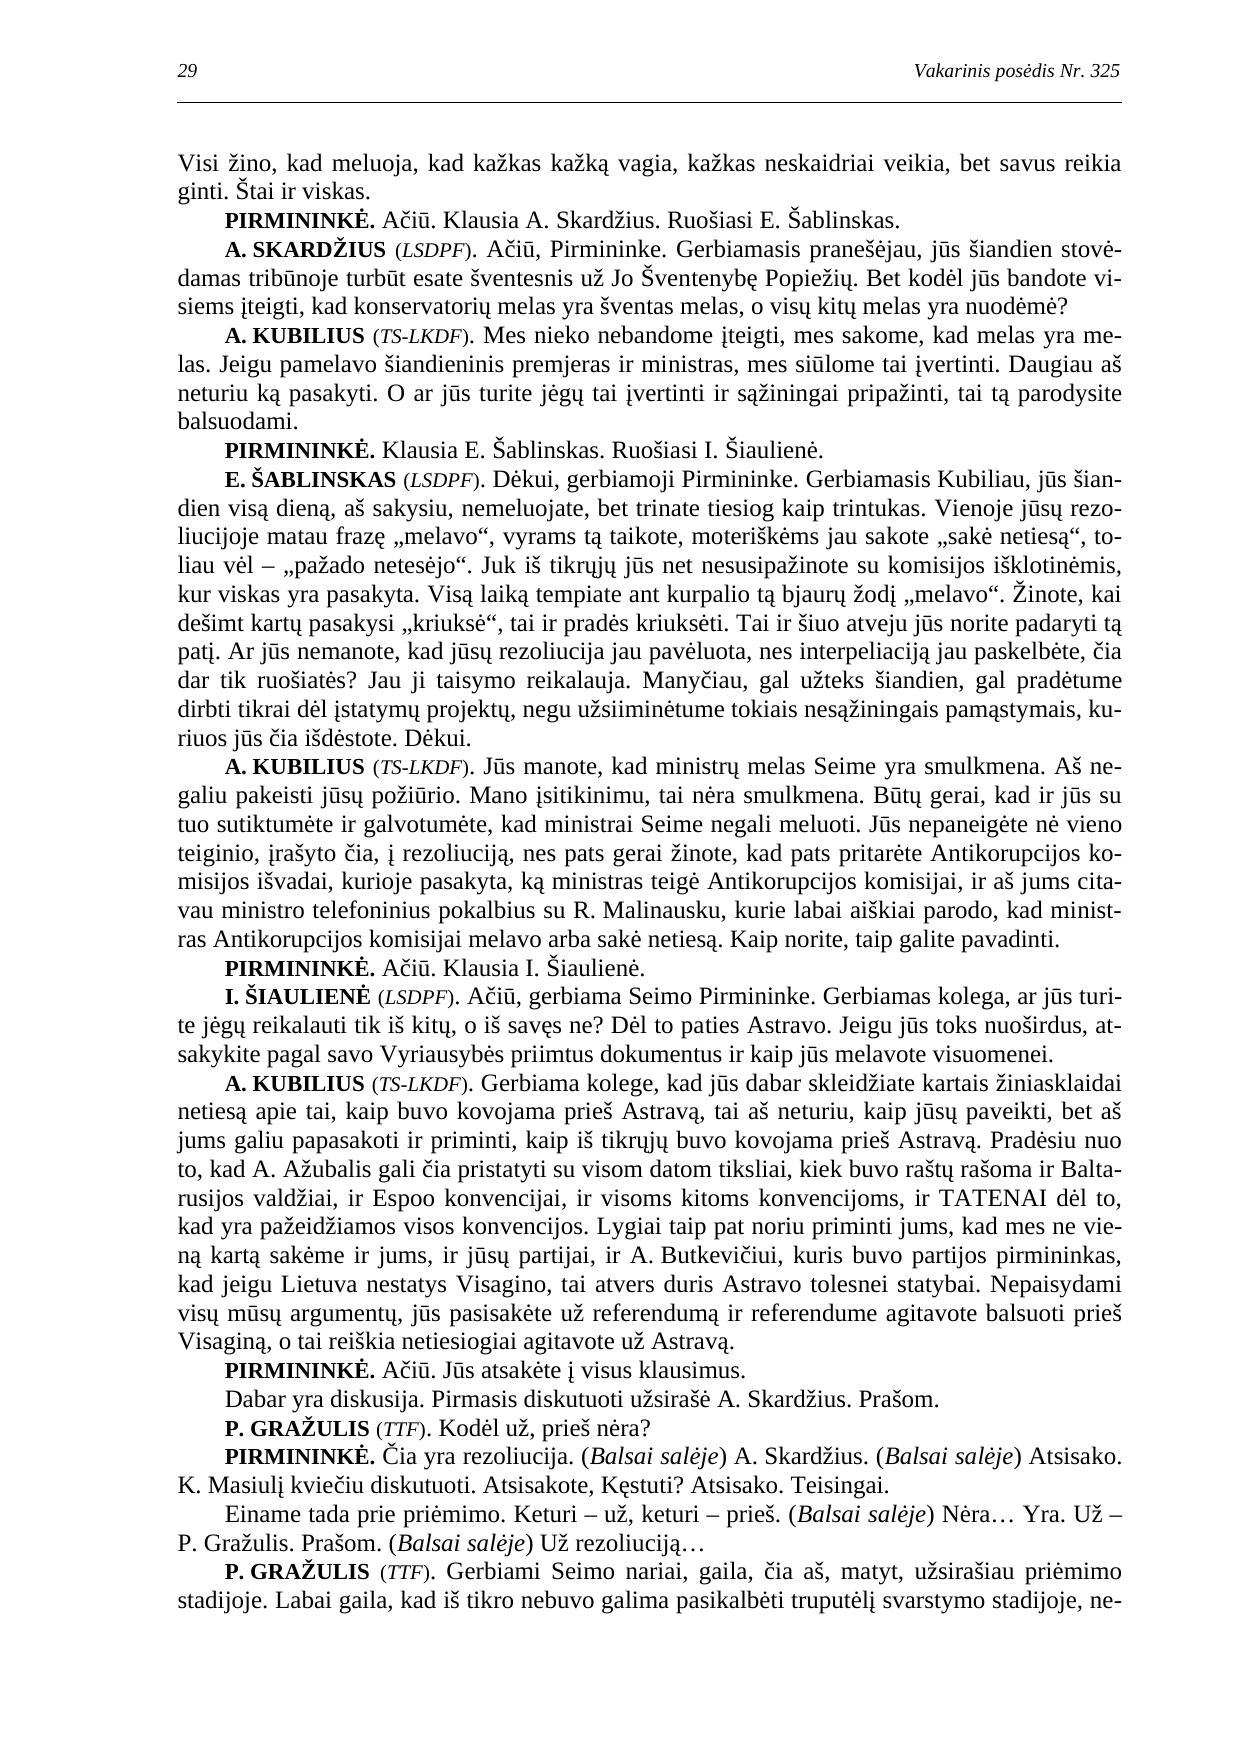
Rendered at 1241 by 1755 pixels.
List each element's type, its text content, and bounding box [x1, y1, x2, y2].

text P. GRAŽULIS (TTF). Ger­bia­mi Sei­mo na­riai, gai­la, čia aš, ma­tyt, už­si­ra­šiau pri­ėmi­mo sta­di­jo­je. La­bai gai­la, kad iš tik­ro ne­bu­vo ga­li­ma pa­si­kal­bė­ti tru­pu­tė­lį svars­ty­mo sta­di­jo­je, ne­ [177, 1556, 1122, 1614]
text Vi­si ži­no, kad me­luo­ja, kad kaž­kas kaž­ką va­gia, kaž­kas ne­skaid­riai vei­kia, bet sa­vus rei­kia gin­ti. Štai ir vis­kas. [177, 148, 1122, 205]
text PIRMININKĖ. Čia yra re­zo­liu­ci­ja. (Bal­sai sa­lė­je) A. Skar­džius. (Bal­sai sa­lė­je) At­si­sa­ko. K. Ma­siu­lį kvie­čiu dis­ku­tuo­ti. At­si­sa­ko­te, Kęs­tu­ti? At­si­sa­ko. Tei­sin­gai. [177, 1441, 1122, 1499]
text PIRMININKĖ. Klau­sia E. Šab­lins­kas. Ruo­šia­si I. Šiau­lie­nė. [177, 435, 1122, 464]
text PIRMININKĖ. Ačiū. Jūs at­sa­kė­te į vi­sus klau­si­mus. [177, 1355, 1122, 1384]
text I. ŠIAULIENĖ (LSDPF). Ačiū, ger­bia­ma Sei­mo Pir­mi­nin­ke. Ger­bia­mas ko­le­ga, ar jūs tu­ri­te jė­gų rei­ka­lau­ti tik iš ki­tų, o iš sa­vęs ne? Dėl to pa­ties Ast­ra­vo. Jei­gu jūs toks nuo­šir­dus, at­sa­ky­ki­te pa­gal sa­vo Vy­riau­sy­bės pri­im­tus do­ku­men­tus ir kaip jūs me­la­vo­te vi­suo­me­nei. [177, 981, 1122, 1068]
text A. KUBILIUS (TS-LKDF). Mes nie­ko ne­ban­do­me įteig­ti, mes sa­ko­me, kad me­las yra me­las. Jei­gu pa­me­la­vo šian­die­ni­nis prem­je­ras ir mi­nist­ras, mes siū­lo­me tai įver­tin­ti. Dau­giau aš ne­tu­riu ką pa­sa­ky­ti. O ar jūs tu­ri­te jė­gų tai įver­tin­ti ir są­ži­nin­gai pri­pa­žin­ti, tai tą pa­ro­dy­si­te bal­suo­da­mi. [177, 320, 1122, 435]
text Da­bar yra dis­ku­si­ja. Pir­ma­sis dis­ku­tuo­ti už­si­ra­šė A. Skar­džius. Pra­šom. [177, 1384, 1122, 1413]
text E. ŠABLINSKAS (LSDPF). Dė­kui, ger­bia­mo­ji Pir­mi­nin­ke. Ger­bia­ma­sis Ku­bi­liau, jūs šian­dien vi­są die­ną, aš sa­ky­siu, ne­me­luo­ja­te, bet tri­na­te tie­siog kaip trin­tu­kas. Vie­no­je jū­sų re­zo­liu­ci­jo­je ma­tau fra­zę „me­la­vo“, vy­rams tą tai­ko­te, mo­te­riš­kėms jau sa­ko­te „sa­kė ne­tie­są“, to­liau vėl – „pa­ža­do ne­te­sė­jo“. Juk iš tik­rų­jų jūs net ne­su­si­pa­ži­no­te su ko­mi­si­jos iš­klo­ti­nė­mis, kur vis­kas yra pa­sa­ky­ta. Vi­są lai­ką tem­pia­te ant kur­pa­lio tą bjau­rų žo­dį „me­la­vo“. Ži­no­te, kai de­šimt kar­tų pa­sa­ky­si „kriuk­sė“, tai ir pra­dės kriuk­sė­ti. Tai ir šiuo at­ve­ju jūs no­ri­te pa­da­ry­ti tą pa­tį. Ar jūs ne­ma­no­te, kad jū­sų re­zo­liu­ci­ja jau pa­vė­luo­ta, nes in­ter­pe­lia­ci­ją jau pa­skel­bė­te, čia dar tik ruo­šia­tės? Jau ji tai­sy­mo rei­ka­lau­ja. Ma­ny­čiau, gal už­teks šian­dien, gal pra­dė­tu­me dirb­ti tik­rai dėl įsta­ty­mų pro­jek­tų, ne­gu už­si­i­mi­nė­tu­me to­kiais ne­są­ži­nin­gais pa­mąs­ty­mais, ku­riuos jūs čia iš­dės­to­te. Dė­kui. [177, 464, 1122, 751]
text A. KUBILIUS (TS-LKDF). Ger­bia­ma ko­le­ge, kad jūs da­bar sklei­džia­te kar­tais ži­niask­lai­dai ne­tie­są apie tai, kaip bu­vo ko­vo­ja­ma prieš Ast­ra­vą, tai aš ne­tu­riu, kaip jū­sų pa­veik­ti, bet aš jums ga­liu pa­pa­sa­ko­ti ir pri­min­ti, kaip iš tik­rų­jų bu­vo ko­vo­ja­ma prieš Ast­ra­vą. Pra­dė­siu nuo to, kad A. Ažu­ba­lis ga­li čia pri­sta­ty­ti su vi­som da­tom tiks­liai, kiek bu­vo raš­tų ra­šo­ma ir Bal­ta­ru­si­jos val­džiai, ir Es­poo kon­ven­ci­jai, ir vi­soms ki­toms kon­ven­ci­joms, ir TATENAI dėl to, kad yra pa­žei­džia­mos vi­sos kon­ven­ci­jos. Ly­giai taip pat no­riu pri­min­ti jums, kad mes ne vie­ną kar­tą sa­kė­me ir jums, ir jū­sų par­ti­jai, ir A. But­ke­vi­čiui, ku­ris bu­vo par­ti­jos pir­mi­nin­kas, kad jei­gu Lie­tu­va ne­sta­tys Vi­sa­gi­no, tai at­vers du­ris Ast­ra­vo to­les­nei sta­ty­bai. Ne­pai­sy­da­mi vi­sų mū­sų ar­gu­men­tų, jūs pa­si­sa­kė­te už re­fe­ren­du­mą ir re­fe­ren­du­me agi­ta­vo­te bal­suo­ti prieš Vi­sa­gi­ną, o tai reiš­kia ne­tie­sio­giai agi­ta­vo­te už Ast­ra­vą. [177, 1068, 1122, 1355]
text A. KUBILIUS (TS-LKDF). Jūs ma­no­te, kad mi­nist­rų me­las Sei­me yra smul­kme­na. Aš ne­ga­liu pa­keis­ti jū­sų po­žiū­rio. Ma­no įsi­ti­ki­ni­mu, tai nė­ra smul­kme­na. Bū­tų ge­rai, kad ir jūs su tuo su­tik­tu­mė­te ir gal­vo­tu­mė­te, kad mi­nist­rai Sei­me ne­ga­li me­luo­ti. Jūs ne­pa­nei­gė­te nė vie­no tei­gi­nio, įra­šy­to čia, į re­zo­liu­ci­ją, nes pats ge­rai ži­no­te, kad pats pri­ta­rė­te An­ti­ko­rup­ci­jos ko­mi­si­jos iš­va­dai, ku­rio­je pa­sa­ky­ta, ką mi­nist­ras tei­gė An­ti­ko­rup­ci­jos ko­mi­si­jai, ir aš jums ci­ta­vau mi­nist­ro te­le­fo­ni­nius po­kal­bius su R. Ma­li­naus­ku, ku­rie la­bai aiš­kiai pa­ro­do, kad mi­nist­ras An­ti­ko­rup­ci­jos ko­mi­si­jai me­la­vo ar­ba sa­kė ne­tie­są. Kaip no­ri­te, taip ga­li­te pa­va­din­ti. [177, 751, 1122, 953]
text A. SKARDŽIUS (LSDPF). Ačiū, Pir­mi­nin­ke. Ger­bia­ma­sis pra­ne­šė­jau, jūs šian­dien sto­vė­da­mas tri­bū­no­je tur­būt esa­te šven­tes­nis už Jo Šven­te­ny­bę Po­pie­žių. Bet ko­dėl jūs ban­do­te vi­siems įteig­ti, kad kon­ser­va­to­rių me­las yra šven­tas me­las, o vi­sų ki­tų me­las yra nuo­dė­mė? [177, 234, 1122, 320]
text PIRMININKĖ. Ačiū. Klau­sia A. Skar­džius. Ruo­šia­si E. Šab­lins­kas. [177, 205, 1122, 234]
text P. GRAŽULIS (TTF). Ko­dėl už, prieš nė­ra? [177, 1413, 1122, 1441]
text PIRMININKĖ. Ačiū. Klau­sia I. Šiau­lie­nė. [177, 953, 1122, 981]
text Ei­na­me ta­da prie pri­ėmi­mo. Keturi – už, keturi – prieš. (Bal­sai sa­lė­je) Nė­ra… Yra. Už – P. Gra­žu­lis. Pra­šom. (Bal­sai sa­lė­je) Už re­zo­liu­ci­ją… [177, 1499, 1122, 1556]
